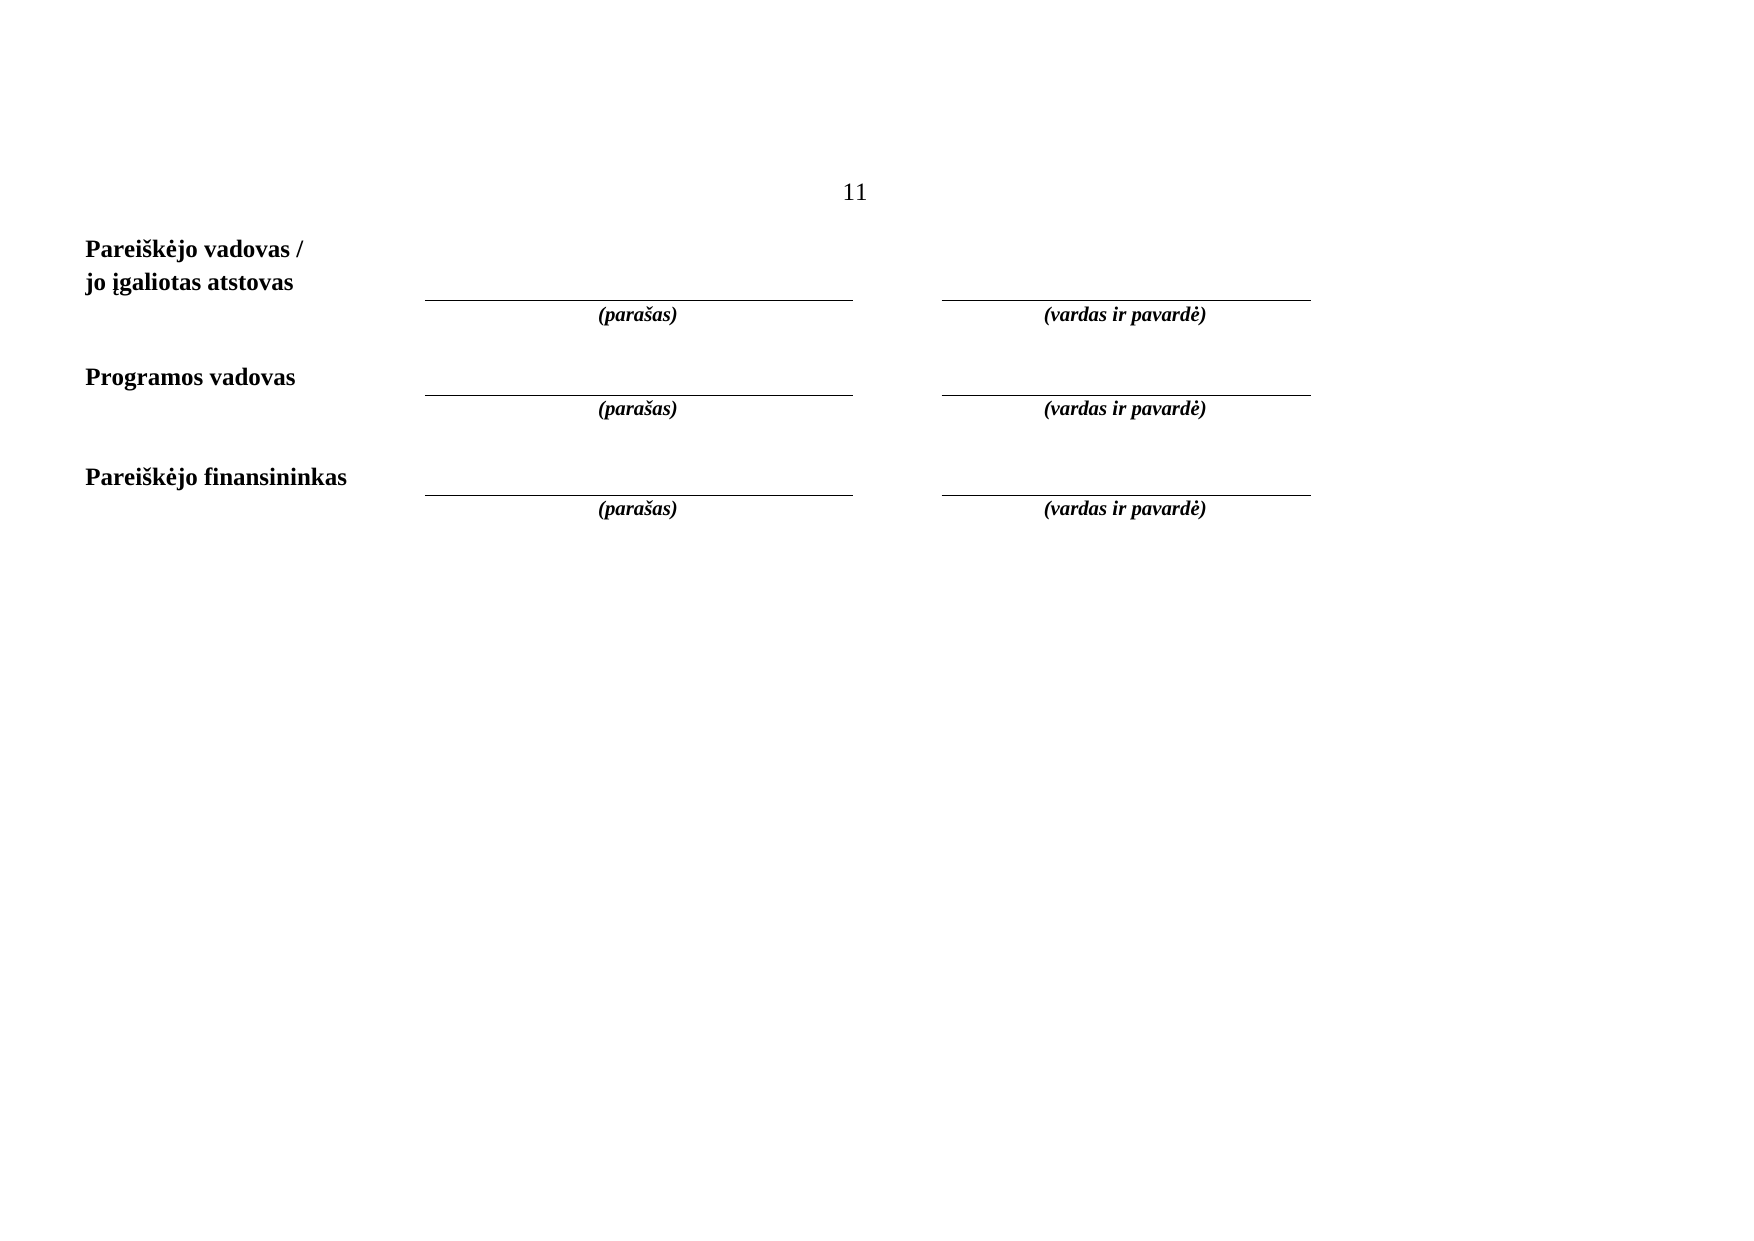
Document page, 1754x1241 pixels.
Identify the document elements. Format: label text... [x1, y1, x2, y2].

table_cell [960, 335, 1311, 362]
table_cell [942, 362, 1311, 395]
table_header [942, 234, 1311, 300]
table_cell [853, 300, 942, 334]
table_header Pareiškėjo vadovas / jo įgaliotas atstovas [74, 234, 395, 300]
table_cell (vardas ir pavardė) [942, 496, 1311, 524]
table_cell [395, 462, 425, 495]
table_cell (parašas) [425, 396, 853, 462]
table_cell (vardas ir pavardė) [942, 396, 1311, 462]
table_cell [853, 495, 942, 524]
table_cell [853, 462, 942, 495]
table_cell [395, 395, 425, 462]
table_header [395, 234, 425, 300]
table_cell [395, 300, 425, 334]
table_cell [395, 495, 425, 524]
table_cell (parašas) [425, 496, 853, 524]
table_cell [395, 362, 425, 395]
table_cell [74, 335, 502, 362]
table_cell [502, 335, 591, 362]
table_cell [74, 300, 395, 334]
table_cell [74, 395, 395, 462]
table_header [425, 234, 853, 300]
table_cell [853, 362, 942, 395]
table_cell (vardas ir pavardė) [942, 301, 1311, 334]
table_cell [74, 495, 395, 524]
table_cell (parašas) [425, 301, 853, 334]
table_cell [425, 462, 853, 495]
table_cell [425, 362, 853, 395]
table_cell Pareiškėjo finansininkas [74, 462, 395, 495]
table_cell [853, 395, 942, 462]
table_header [853, 234, 942, 300]
table_cell [942, 462, 1311, 495]
table_cell Programos vadovas [74, 362, 395, 395]
table_cell [591, 335, 960, 362]
